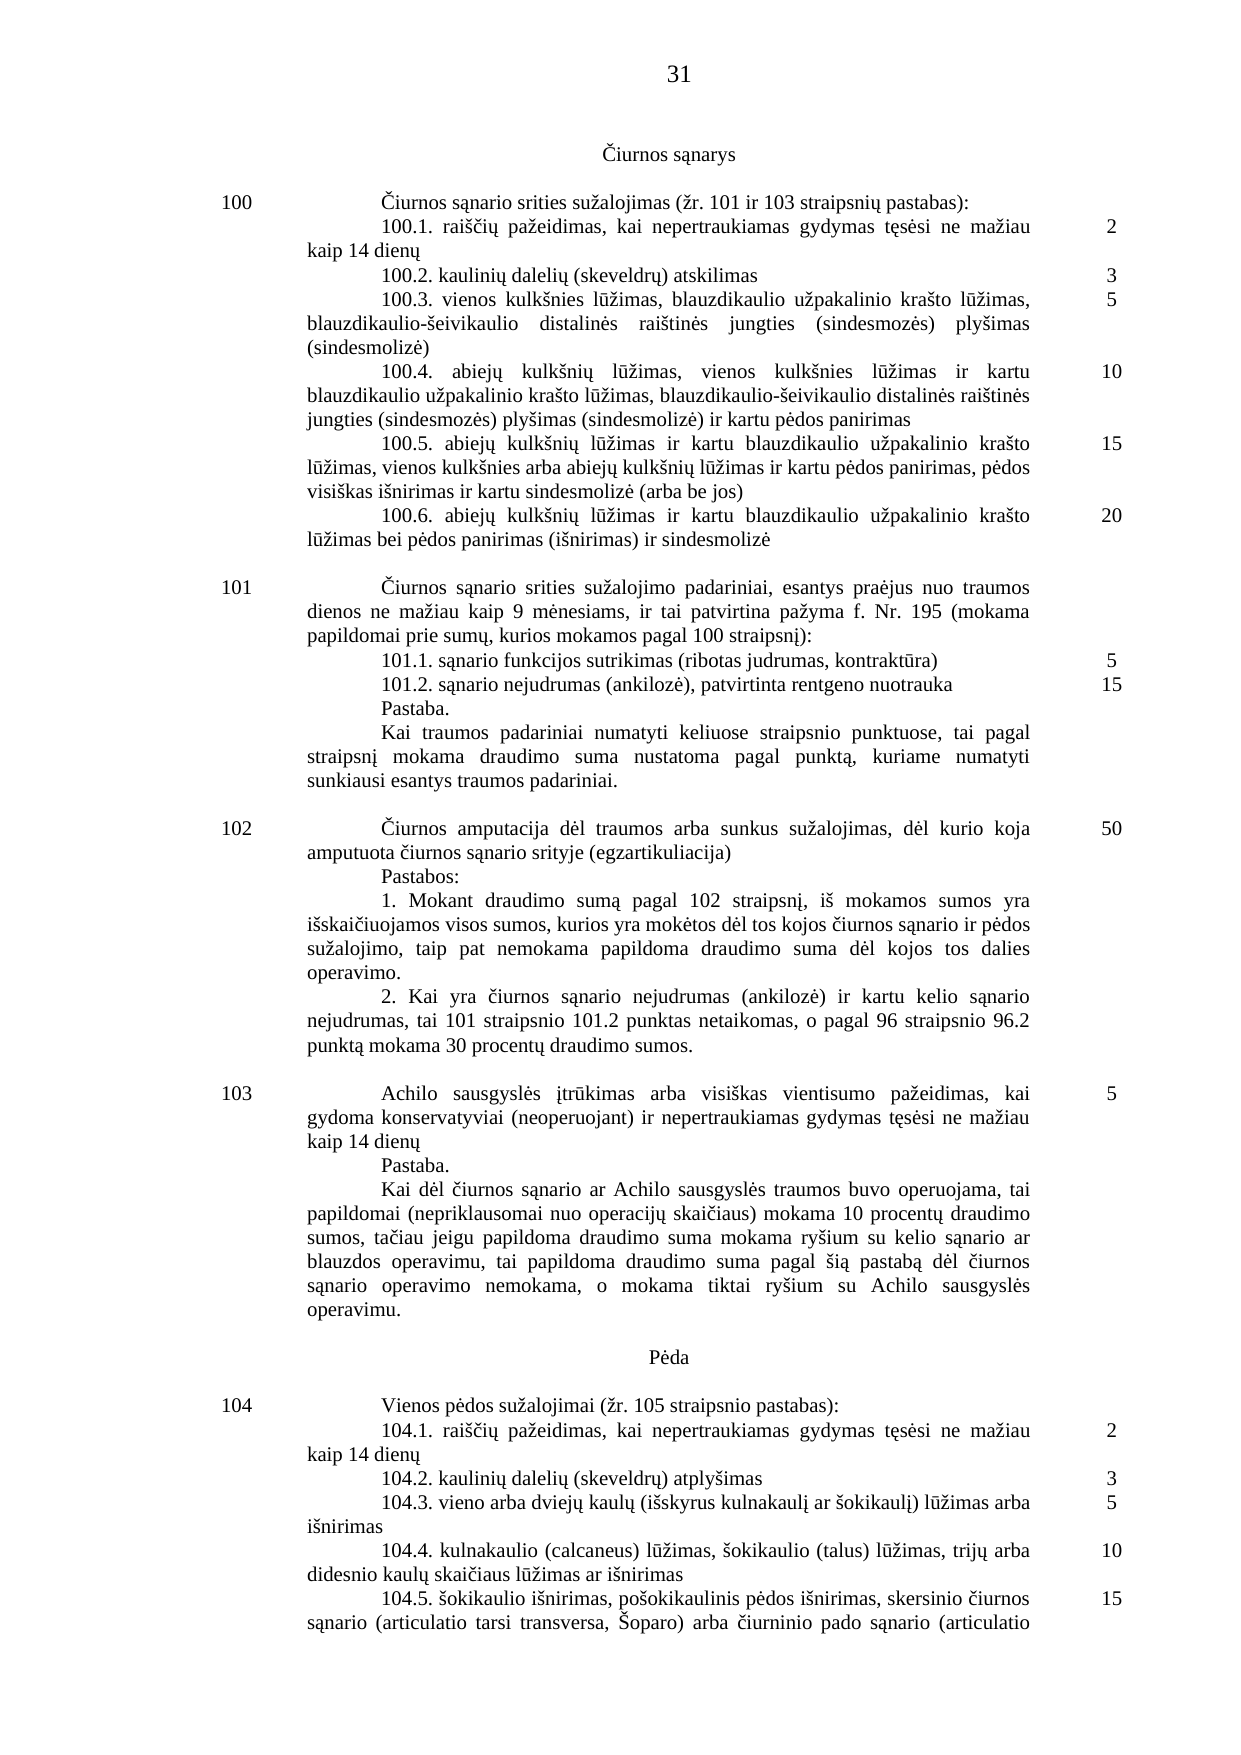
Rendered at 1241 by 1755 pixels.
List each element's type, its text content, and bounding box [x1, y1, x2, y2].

table_cell 100 [177, 190, 296, 575]
table_cell [177, 118, 296, 142]
table_cell Čiurnos sąnario srities sužalojimo padariniai, esantys praėjus nuo traumos dienos ne mažiau kaip 9 mėnesiams, ir tai patvirtina pažyma f. Nr. 195 (mokama papildomai prie sumų, kurios mokamos pagal 100 straipsnį): 101.1. sąnario funkcijos sutrikimas (ribotas judrumas, kontraktūra) 101.2. sąnario nejudrumas (ankilozė), patvirtinta rentgeno nuotrauka Pastaba. Kai traumos padariniai numatyti keliuose straipsnio punktuose, tai pagal straipsnį mokama draudimo suma nustatoma pagal punktą, kuriame numatyti sunkiausi esantys traumos padariniai. [296, 575, 1042, 816]
table_cell 5 15 [1042, 575, 1181, 816]
table_cell 5 [1042, 1081, 1181, 1345]
table_cell 2 3 5 10 15 [1042, 1394, 1181, 1634]
table_cell 102 [177, 816, 296, 1081]
table_cell Achilo sausgyslės įtrūkimas arba visiškas vientisumo pažeidimas, kai gydoma konservatyviai (neoperuojant) ir nepertraukiamas gydymas tęsėsi ne mažiau kaip 14 dienų Pastaba. Kai dėl čiurnos sąnario ar Achilo sausgyslės traumos buvo operuojama, tai papildomai (nepriklausomai nuo operacijų skaičiaus) mokama 10 procentų draudimo sumos, tačiau jeigu papildoma draudimo suma mokama ryšium su kelio sąnario ar blauzdos operavimu, tai papildoma draudimo suma pagal šią pastabą dėl čiurnos sąnario operavimo nemokama, o mokama tiktai ryšium su Achilo sausgyslės operavimu. [296, 1081, 1042, 1345]
table_cell Čiurnos amputacija dėl traumos arba sunkus sužalojimas, dėl kurio koja amputuota čiurnos sąnario srityje (egzartikuliacija) Pastabos: 1. Mokant draudimo sumą pagal 102 straipsnį, iš mokamos sumos yra išskaičiuojamos visos sumos, kurios yra mokėtos dėl tos kojos čiurnos sąnario ir pėdos sužalojimo, taip pat nemokama papildoma draudimo suma dėl kojos tos dalies operavimo. 2. Kai yra čiurnos sąnario nejudrumas (ankilozė) ir kartu kelio sąnario nejudrumas, tai 101 straipsnio 101.2 punktas netaikomas, o pagal 96 straipsnio 96.2 punktą mokama 30 procentų draudimo sumos. [296, 816, 1042, 1081]
table_cell Čiurnos sąnarys [296, 142, 1042, 190]
table_cell 50 [1042, 816, 1181, 1081]
table_cell [1042, 1345, 1181, 1393]
table_cell [177, 142, 296, 190]
table_cell Čiurnos sąnario srities sužalojimas (žr. 101 ir 103 straipsnių pastabas): 100.1. raiščių pažeidimas, kai nepertraukiamas gydymas tęsėsi ne mažiau kaip 14 dienų 100.2. kaulinių dalelių (skeveldrų) atskilimas 100.3. vienos kulkšnies lūžimas, blauzdikaulio užpakalinio krašto lūžimas, blauzdikaulio-šeivikaulio distalinės raištinės jungties (sindesmozės) plyšimas (sindesmolizė) 100.4. abiejų kulkšnių lūžimas, vienos kulkšnies lūžimas ir kartu blauzdikaulio užpakalinio krašto lūžimas, blauzdikaulio-šeivikaulio distalinės raištinės jungties (sindesmozės) plyšimas (sindesmolizė) ir kartu pėdos panirimas 100.5. abiejų kulkšnių lūžimas ir kartu blauzdikaulio užpakalinio krašto lūžimas, vienos kulkšnies arba abiejų kulkšnių lūžimas ir kartu pėdos panirimas, pėdos visiškas išnirimas ir kartu sindesmolizė (arba be jos) 100.6. abiejų kulkšnių lūžimas ir kartu blauzdikaulio užpakalinio krašto lūžimas bei pėdos panirimas (išnirimas) ir sindesmolizė [296, 190, 1042, 575]
table_cell [1042, 118, 1181, 142]
table_cell Pėda [296, 1345, 1042, 1393]
table_cell 104 [177, 1394, 296, 1634]
table_cell 103 [177, 1081, 296, 1345]
table_cell Vienos pėdos sužalojimai (žr. 105 straipsnio pastabas): 104.1. raiščių pažeidimas, kai nepertraukiamas gydymas tęsėsi ne mažiau kaip 14 dienų 104.2. kaulinių dalelių (skeveldrų) atplyšimas 104.3. vieno arba dviejų kaulų (išskyrus kulnakaulį ar šokikaulį) lūžimas arba išnirimas 104.4. kulnakaulio (calcaneus) lūžimas, šokikaulio (talus) lūžimas, trijų arba didesnio kaulų skaičiaus lūžimas ar išnirimas 104.5. šokikaulio išnirimas, pošokikaulinis pėdos išnirimas, skersinio čiurnos sąnario (articulatio tarsi transversa, Šoparo) arba čiurninio pado sąnario (articulatio [296, 1394, 1042, 1634]
table_cell 101 [177, 575, 296, 816]
table_cell [1042, 142, 1181, 190]
table_cell 2 3 5 10 15 20 [1042, 190, 1181, 575]
table_cell [296, 118, 1042, 142]
table_cell [177, 1345, 296, 1393]
